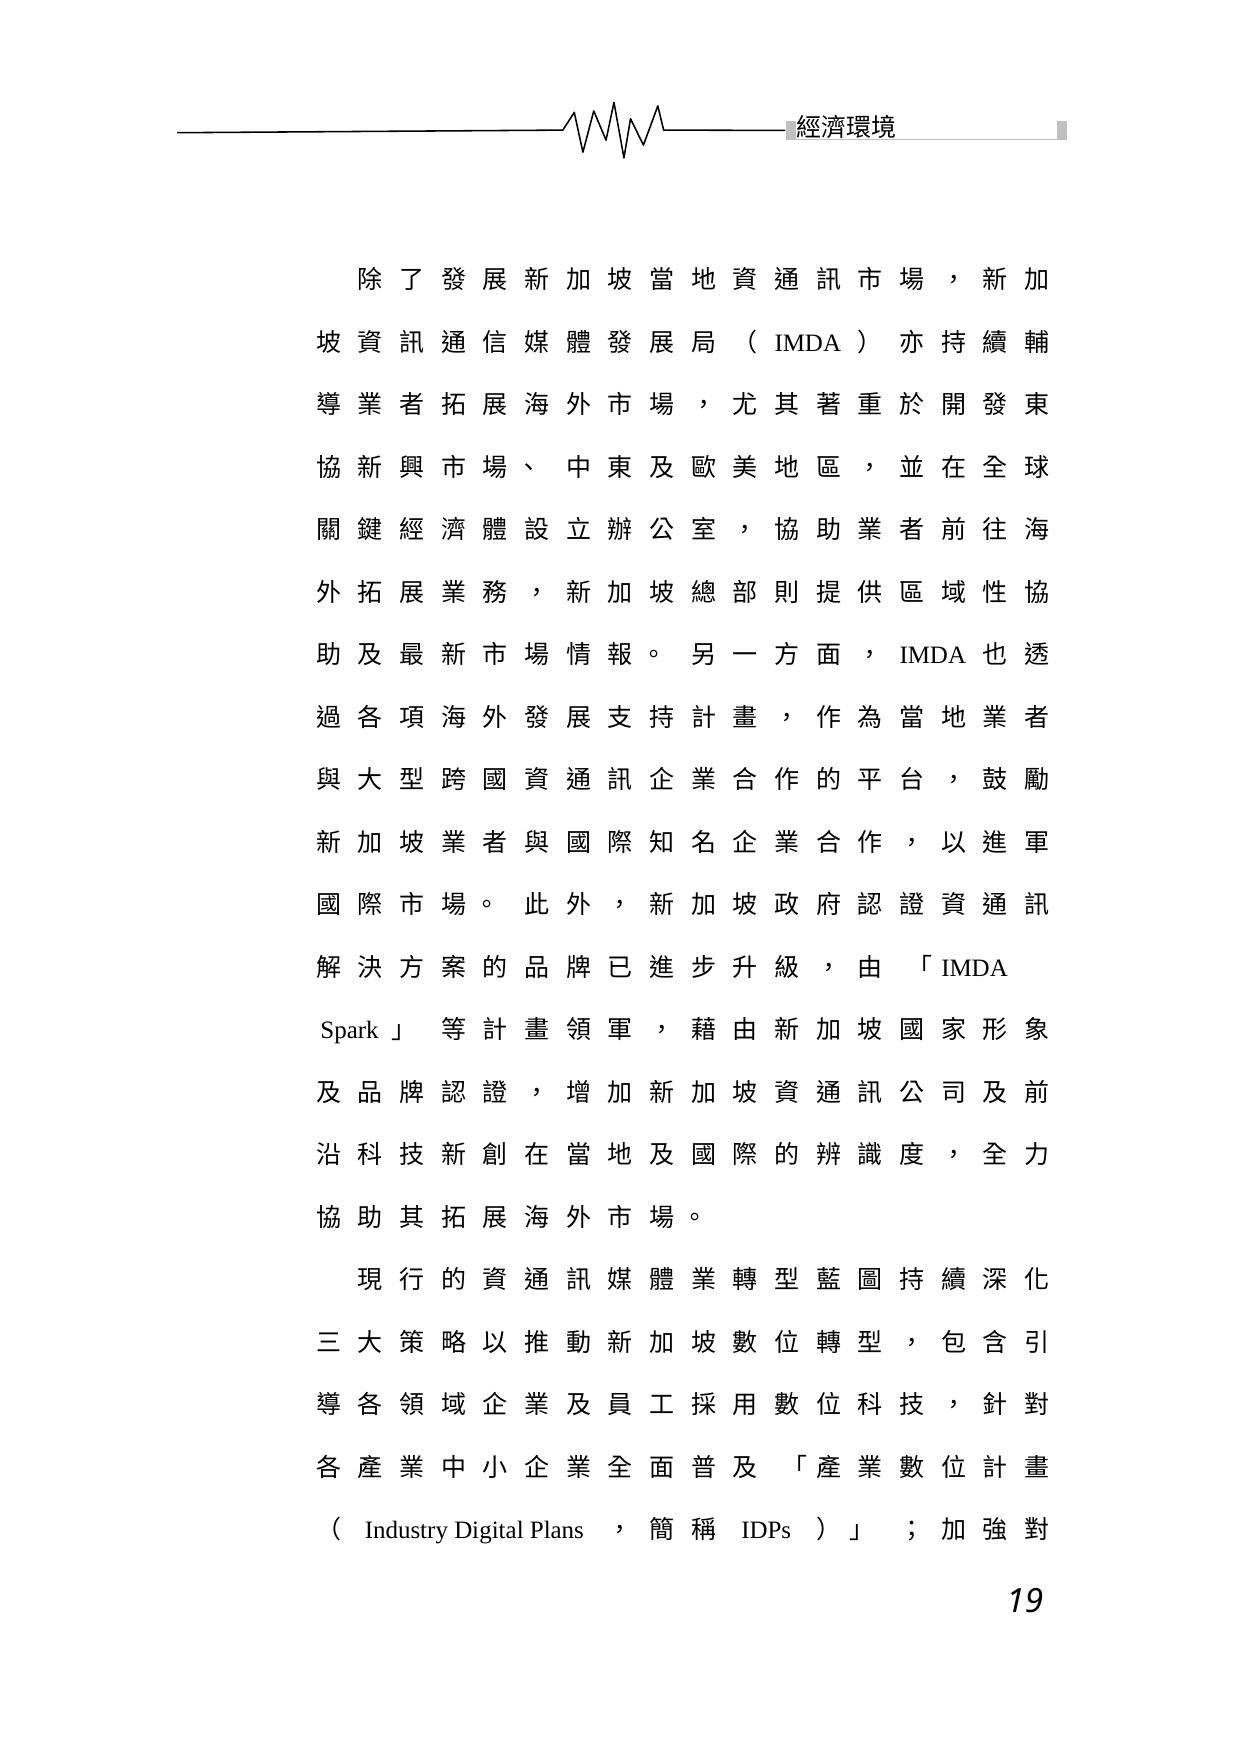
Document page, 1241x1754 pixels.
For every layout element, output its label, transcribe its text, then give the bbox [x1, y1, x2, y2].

text 現行的資通訊媒體業轉型藍圖持續深化三大策略以推動新加坡數位轉型，包含引導各領域企業及員工採用數位科技，針對各產業中小企業全面普及「產業數位計畫（Industry Digital Plans，簡稱IDPs）」；加強對 [281, 1236, 1058, 1549]
text 除了發展新加坡當地資通訊市場，新加坡資訊通信媒體發展局（IMDA）亦持續輔導業者拓展海外市場，尤其著重於開發東協新興市場、中東及歐美地區，並在全球關鍵經濟體設立辦公室，協助業者前往海外拓展業務，新加坡總部則提供區域性協助及最新市場情報。另一方面，IMDA也透過各項海外發展支持計畫，作為當地業者與大型跨國資通訊企業合作的平台，鼓勵新加坡業者與國際知名企業合作，以進軍國際市場。此外，新加坡政府認證資通訊解決方案的品牌已進步升級，由「IMDA Spark」等計畫領軍，藉由新加坡國家形象及品牌認證，增加新加坡資通訊公司及前沿科技新創在當地及國際的辨識度，全力協助其拓展海外市場。 [281, 236, 1058, 1236]
